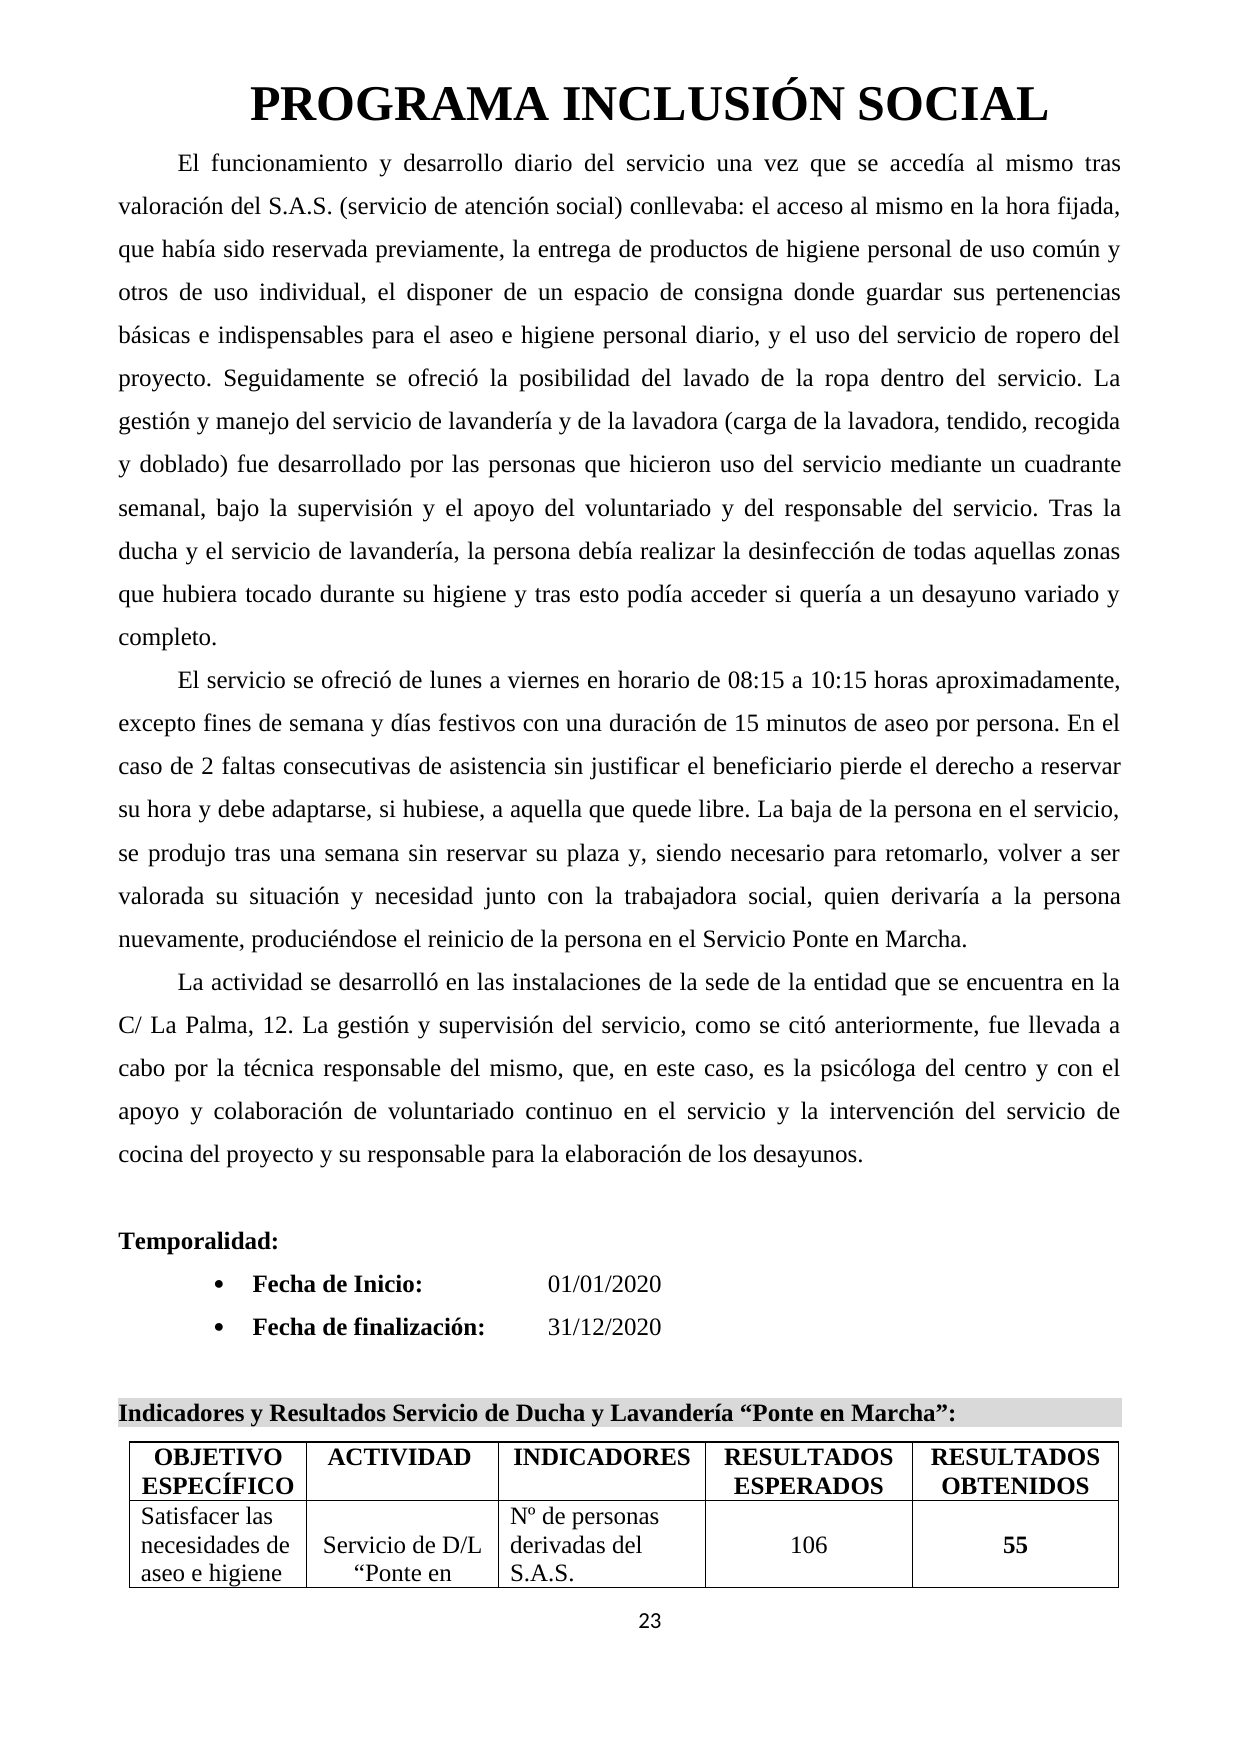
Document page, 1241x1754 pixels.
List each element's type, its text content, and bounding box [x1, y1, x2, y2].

text El funcionamiento y desarrollo diario del servicio una vez que se accedía al mismo tras valoración del S.A.S. (servicio de atención social) conllevaba: el acceso al mismo en la hora fijada, que había sido reservada previamente, la entrega de productos de higiene personal de uso común y otros de uso individual, el disponer de un espacio de consigna donde guardar sus pertenencias básicas e indispensables para el aseo e higiene personal diario, y el uso del servicio de ropero del proyecto. Seguidamente se ofreció la posibilidad del lavado de la ropa dentro del servicio. La gestión y manejo del servicio de lavandería y de la lavadora (carga de la lavadora, tendido, recogida y doblado) fue desarrollado por las personas que hicieron uso del servicio mediante un cuadrante semanal, bajo la supervisión y el apoyo del voluntariado y del responsable del servicio. Tras la ducha y el servicio de lavandería, la persona debía realizar la desinfección de todas aquellas zonas que hubiera tocado durante su higiene y tras esto podía acceder si quería a un desayuno variado y completo. [118, 148, 1122, 651]
table_header INDICADORES [499, 1443, 705, 1500]
list Fecha de Inicio: 01/01/2020 [215, 1269, 1122, 1298]
table_cell 106 [706, 1501, 912, 1587]
table_cell Nº de personas derivadas del S.A.S. [499, 1501, 705, 1587]
table_header ACTIVIDAD [307, 1443, 498, 1500]
text Indicadores y Resultados Servicio de Ducha y Lavandería “Ponte en Marcha”: [118, 1398, 1122, 1427]
text La actividad se desarrolló en las instalaciones de la sede de la entidad que se encuentra en la C/ La Palma, 12. La gestión y supervisión del servicio, como se citó anteriormente, fue llevada a cabo por la técnica responsable del mismo, que, en este caso, es la psicóloga del centro y con el apoyo y colaboración de voluntariado continuo en el servicio y la intervención del servicio de cocina del proyecto y su responsable para la elaboración de los desayunos. [118, 967, 1122, 1168]
table_cell 55 [913, 1501, 1118, 1587]
table_header RESULTADOS OBTENIDOS [913, 1443, 1118, 1500]
table_cell Servicio de D/L “Ponte en [307, 1501, 498, 1587]
table_cell Satisfacer las necesidades de aseo e higiene [130, 1501, 306, 1587]
text Temporalidad: [118, 1226, 1122, 1254]
table_header RESULTADOS ESPERADOS [706, 1443, 912, 1500]
list Fecha de finalización: 31/12/2020 [215, 1312, 1122, 1341]
table_header OBJETIVO ESPECÍFICO [130, 1443, 306, 1500]
text El servicio se ofreció de lunes a viernes en horario de 08:15 a 10:15 horas aproximadamente, excepto fines de semana y días festivos con una duración de 15 minutos de aseo por persona. En el caso de 2 faltas consecutivas de asistencia sin justificar el beneficiario pierde el derecho a reservar su hora y debe adaptarse, si hubiese, a aquella que quede libre. La baja de la persona en el servicio, se produjo tras una semana sin reservar su plaza y, siendo necesario para retomarlo, volver a ser valorada su situación y necesidad junto con la trabajadora social, quien derivaría a la persona nuevamente, produciéndose el reinicio de la persona en el Servicio Ponte en Marcha. [118, 665, 1122, 953]
